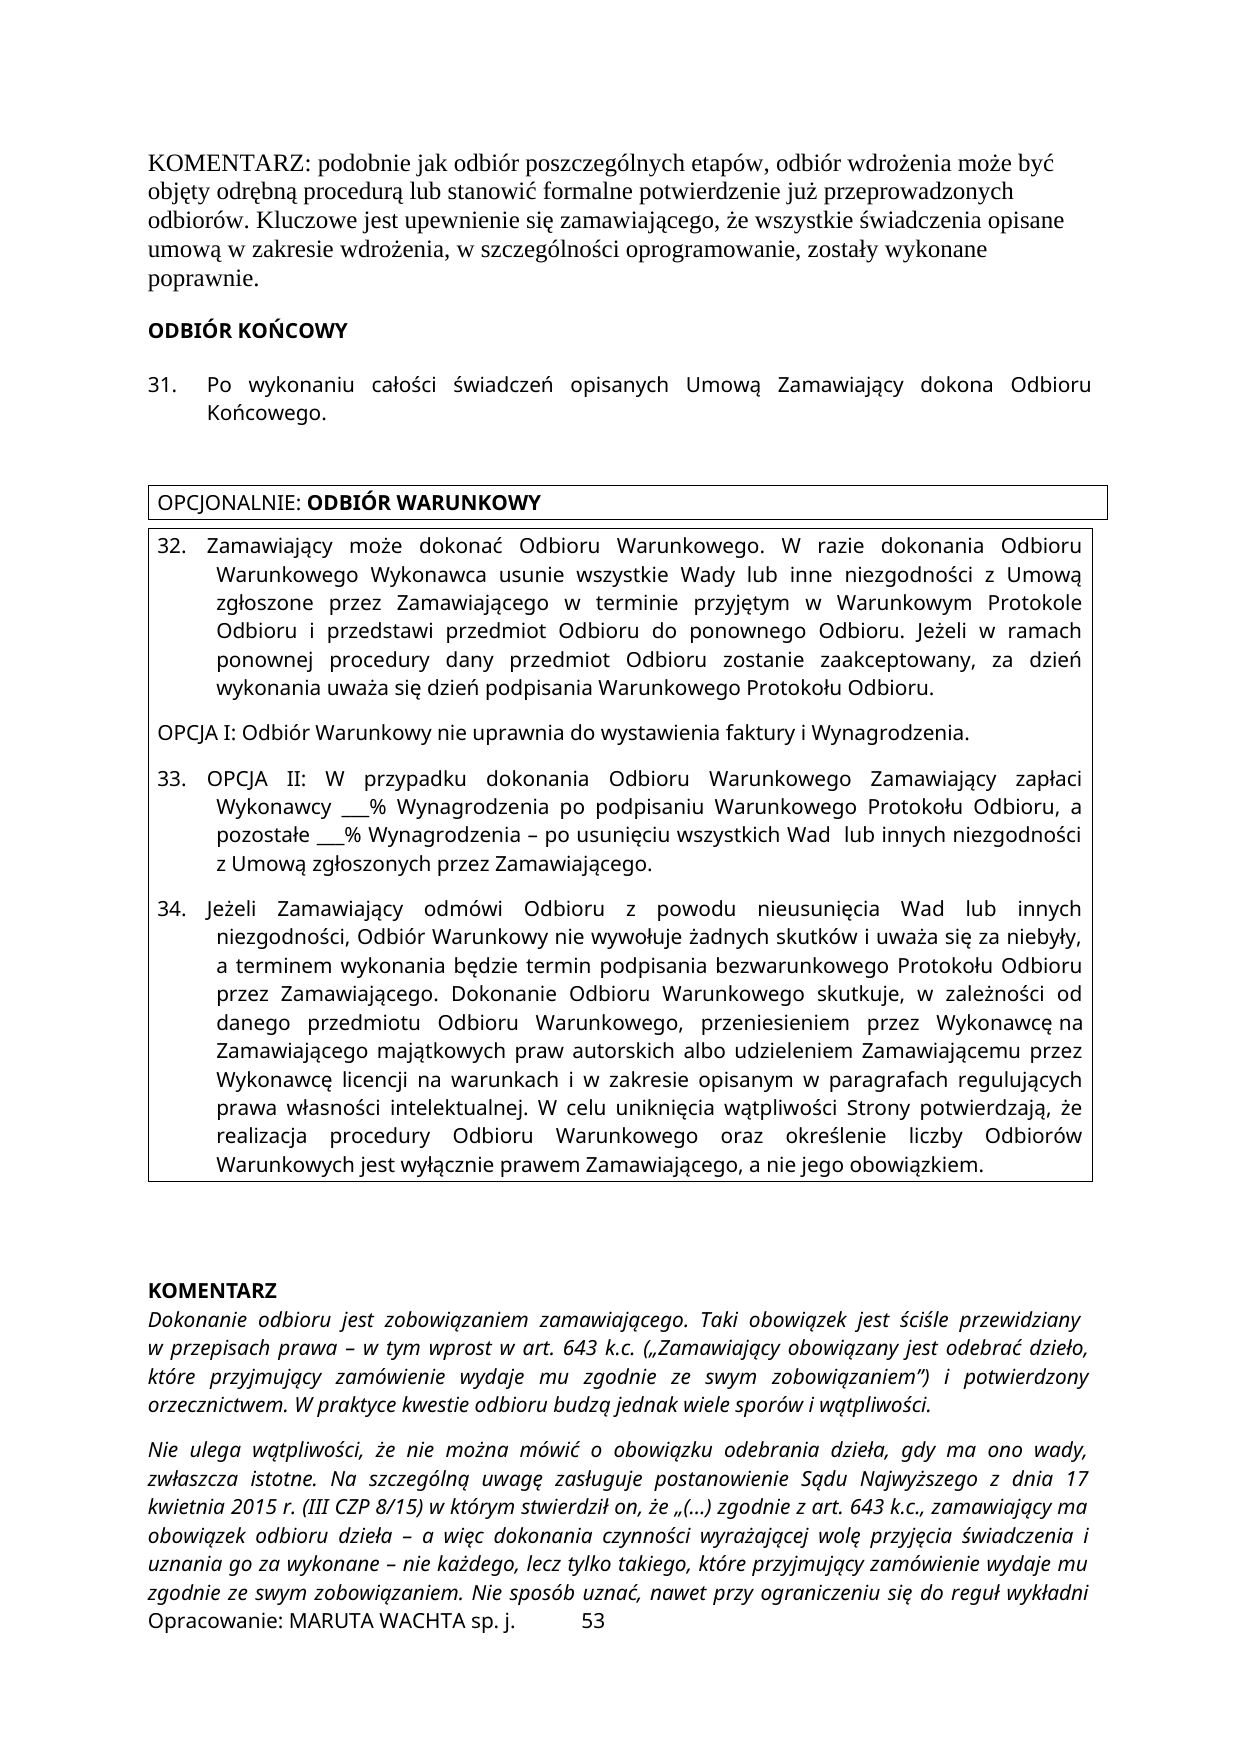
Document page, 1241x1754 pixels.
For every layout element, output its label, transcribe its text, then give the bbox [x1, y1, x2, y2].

text ODBIÓR KOŃCOWY [148, 316, 1093, 345]
list Zamawiający może dokonać Odbioru Warunkowego. W razie dokonania Odbioru Warunkowego Wykonawca usunie wszystkie Wady lub inne niezgodności z Umową zgłoszone przez Zamawiającego w terminie przyjętym w Warunkowym Protokole Odbioru i przedstawi przedmiot Odbioru do ponownego Odbioru. Jeżeli w ramach ponownej procedury dany przedmiot Odbioru zostanie zaakceptowany, za dzień wykonania uważa się dzień podpisania Warunkowego Protokołu Odbioru. [149, 529, 1092, 702]
text OPCJA I: Odbiór Warunkowy nie uprawnia do wystawienia faktury i Wynagrodzenia. [149, 715, 1092, 747]
text Dokonanie odbioru jest zobowiązaniem zamawiającego. Taki obowiązek jest ściśle przewidziany w przepisach prawa – w tym wprost w art. 643 k.c. („Zamawiający obowiązany jest odebrać dzieło, które przyjmujący zamówienie wydaje mu zgodnie ze swym zobowiązaniem”) i potwierdzony orzecznictwem. W praktyce kwestie odbioru budzą jednak wiele sporów i wątpliwości. [148, 1305, 1093, 1419]
list Jeżeli Zamawiający odmówi Odbioru z powodu nieusunięcia Wad lub innych niezgodności, Odbiór Warunkowy nie wywołuje żadnych skutków i uważa się za niebyły, a terminem wykonania będzie termin podpisania bezwarunkowego Protokołu Odbioru przez Zamawiającego. Dokonanie Odbioru Warunkowego skutkuje, w zależności od danego przedmiotu Odbioru Warunkowego, przeniesieniem przez Wykonawcę na Zamawiającego majątkowych praw autorskich albo udzieleniem Zamawiającemu przez Wykonawcę licencji na warunkach i w zakresie opisanym w paragrafach regulujących prawa własności intelektualnej. W celu uniknięcia wątpliwości Strony potwierdzają, że realizacja procedury Odbioru Warunkowego oraz określenie liczby Odbiorów Warunkowych jest wyłącznie prawem Zamawiającego, a nie jego obowiązkiem. [149, 891, 1092, 1181]
list OPCJA II: W przypadku dokonania Odbioru Warunkowego Zamawiający zapłaci Wykonawcy ___% Wynagrodzenia po podpisaniu Warunkowego Protokołu Odbioru, a pozostałe ___% Wynagrodzenia – po usunięciu wszystkich Wad lub innych niezgodności z Umową zgłoszonych przez Zamawiającego. [149, 761, 1092, 877]
list OPCJONALNIE: ODBIÓR WARUNKOWY [149, 486, 1107, 519]
text Nie ulega wątpliwości, że nie można mówić o obowiązku odebrania dzieła, gdy ma ono wady, zwłaszcza istotne. Na szczególną uwagę zasługuje postanowienie Sądu Najwyższego z dnia 17 kwietnia 2015 r. (III CZP 8/15) w którym stwierdził on, że „(…) zgodnie z art. 643 k.c., zamawiający ma obowiązek odbioru dzieła – a więc dokonania czynności wyrażającej wolę przyjęcia świadczenia i uznania go za wykonane – nie każdego, lecz tylko takiego, które przyjmujący zamówienie wydaje mu zgodnie ze swym zobowiązaniem. Nie sposób uznać, nawet przy ograniczeniu się do reguł wykładni [148, 1436, 1093, 1606]
text KOMENTARZ [148, 1277, 1093, 1305]
list Po wykonaniu całości świadczeń opisanych Umową Zamawiający dokona Odbioru Końcowego. [148, 370, 1093, 427]
text KOMENTARZ: podobnie jak odbiór poszczególnych etapów, odbiór wdrożenia może być objęty odrębną procedurą lub stanowić formalne potwierdzenie już przeprowadzonych odbiorów. Kluczowe jest upewnienie się zamawiającego, że wszystkie świadczenia opisane umową w zakresie wdrożenia, w szczególności oprogramowanie, zostały wykonane poprawnie. [148, 148, 1093, 291]
